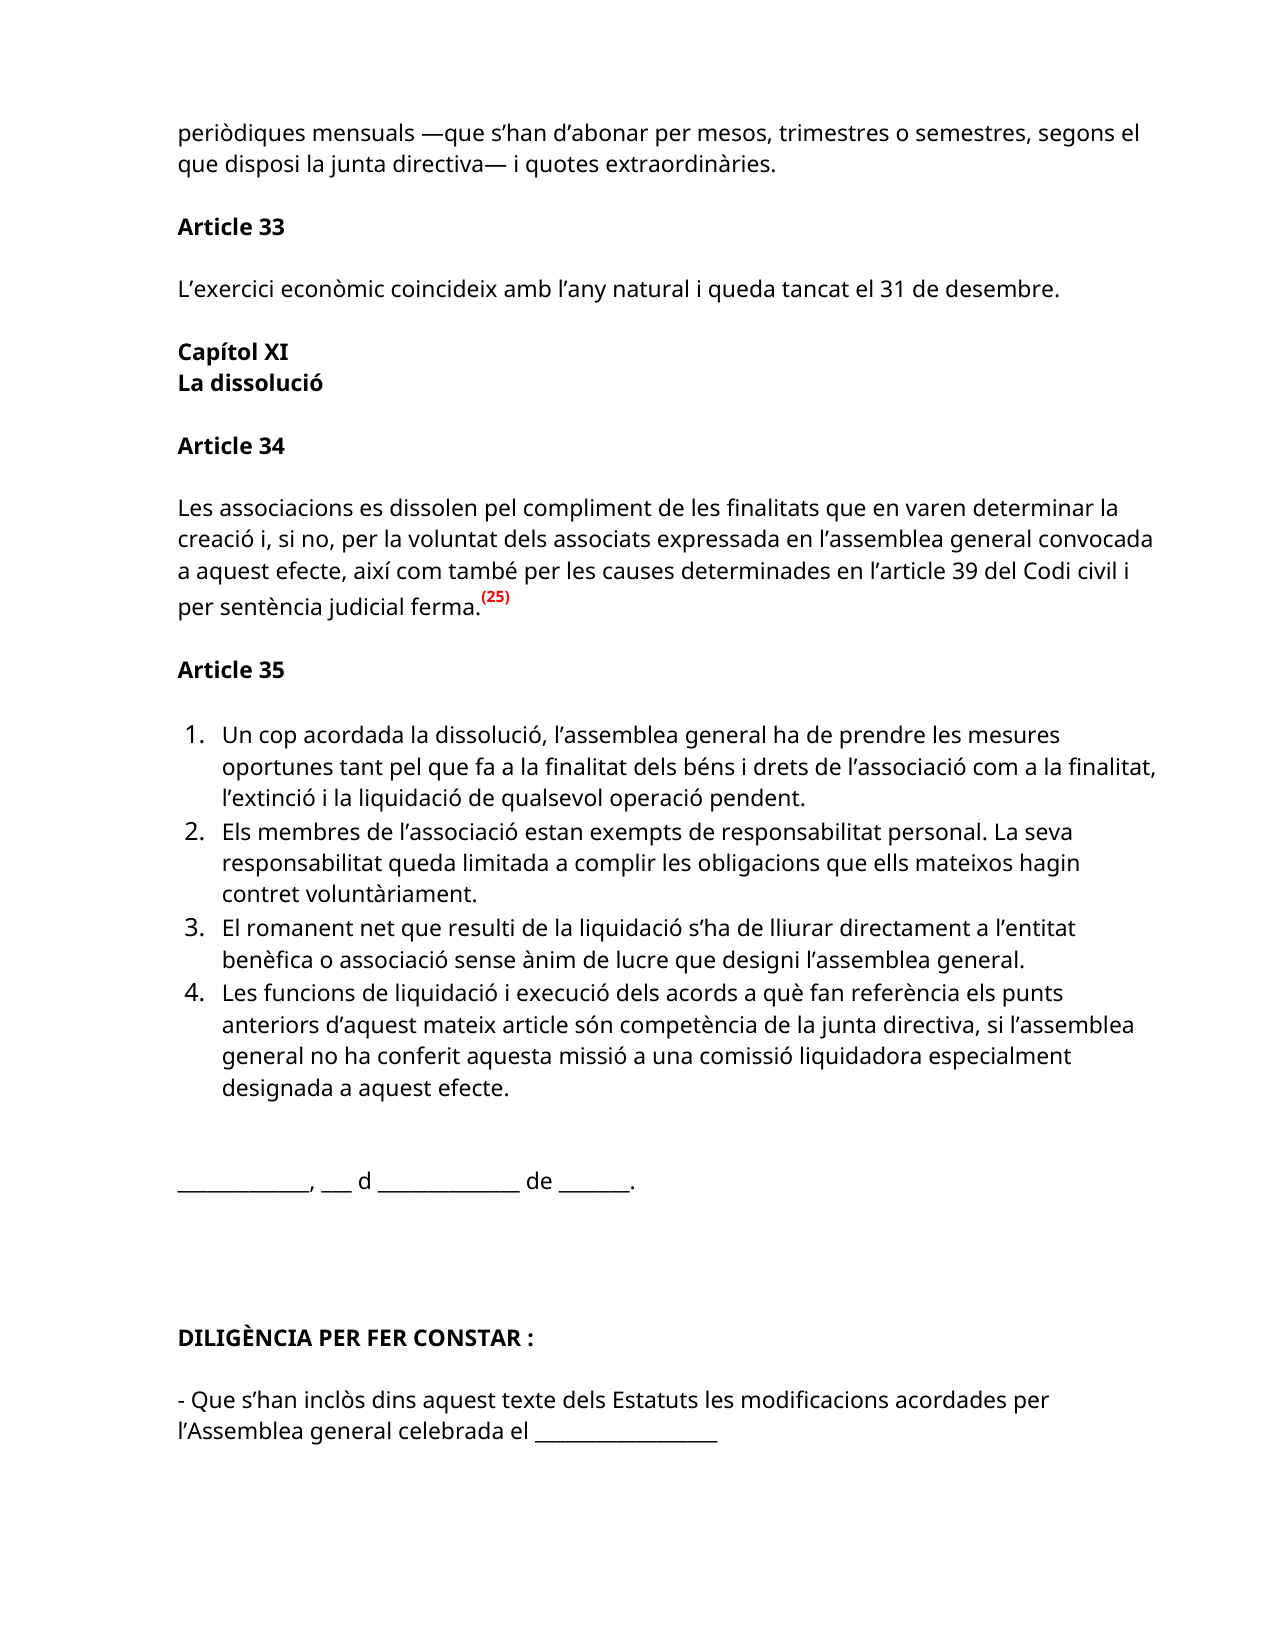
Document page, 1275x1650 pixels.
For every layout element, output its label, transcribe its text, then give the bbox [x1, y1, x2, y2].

list Els membres de l’associació estan exempts de responsabilitat personal. La seva responsabilitat queda limitada a complir les obligacions que ells mateixos hagin contret voluntàriament. [184, 813, 1164, 910]
list El romanent net que resulti de la liquidació s’ha de lliurar directament a l’entitat benèfica o associació sense ànim de lucre que designi l’assemblea general. [184, 910, 1164, 975]
subtitle Capítol XI [177, 336, 1164, 367]
text Article 34 [177, 430, 1164, 461]
text DILIGÈNCIA PER FER CONSTAR : [177, 1322, 1164, 1353]
subtitle La dissolució [177, 367, 1164, 398]
text _____________, ___ d ______________ de _______. [177, 1165, 1164, 1197]
list Les funcions de liquidació i execució dels acords a què fan referència els punts anteriors d’aquest mateix article són competència de la junta directiva, si l’assemblea general no ha conferit aquesta missió a una comissió liquidadora especialment designada a aquest efecte. [184, 975, 1164, 1103]
text - Que s’han inclòs dins aquest texte dels Estatuts les modificacions acordades per l’Assemblea general celebrada el __________________ [177, 1384, 1164, 1447]
text L’exercici econòmic coincideix amb l’any natural i queda tancat el 31 de desembre. [177, 273, 1164, 305]
text Les associacions es dissolen pel compliment de les finalitats que en varen determinar la creació i, si no, per la voluntat dels associats expressada en l’assemblea general convocada a aquest efecte, així com també per les causes determinades en l’article 39 del Codi civil i per sentència judicial ferma.(25)* [177, 492, 1164, 623]
text Article 35 [177, 654, 1164, 685]
text periòdiques mensuals —que s’han d’abonar per mesos, trimestres o semestres, segons el que disposi la junta directiva— i quotes extraordinàries. [177, 117, 1164, 180]
text Article 33 [177, 211, 1164, 242]
list Un cop acordada la dissolució, l’assemblea general ha de prendre les mesures oportunes tant pel que fa a la finalitat dels béns i drets de l’associació com a la finalitat, l’extinció i la liquidació de qualsevol operació pendent. [184, 717, 1164, 813]
